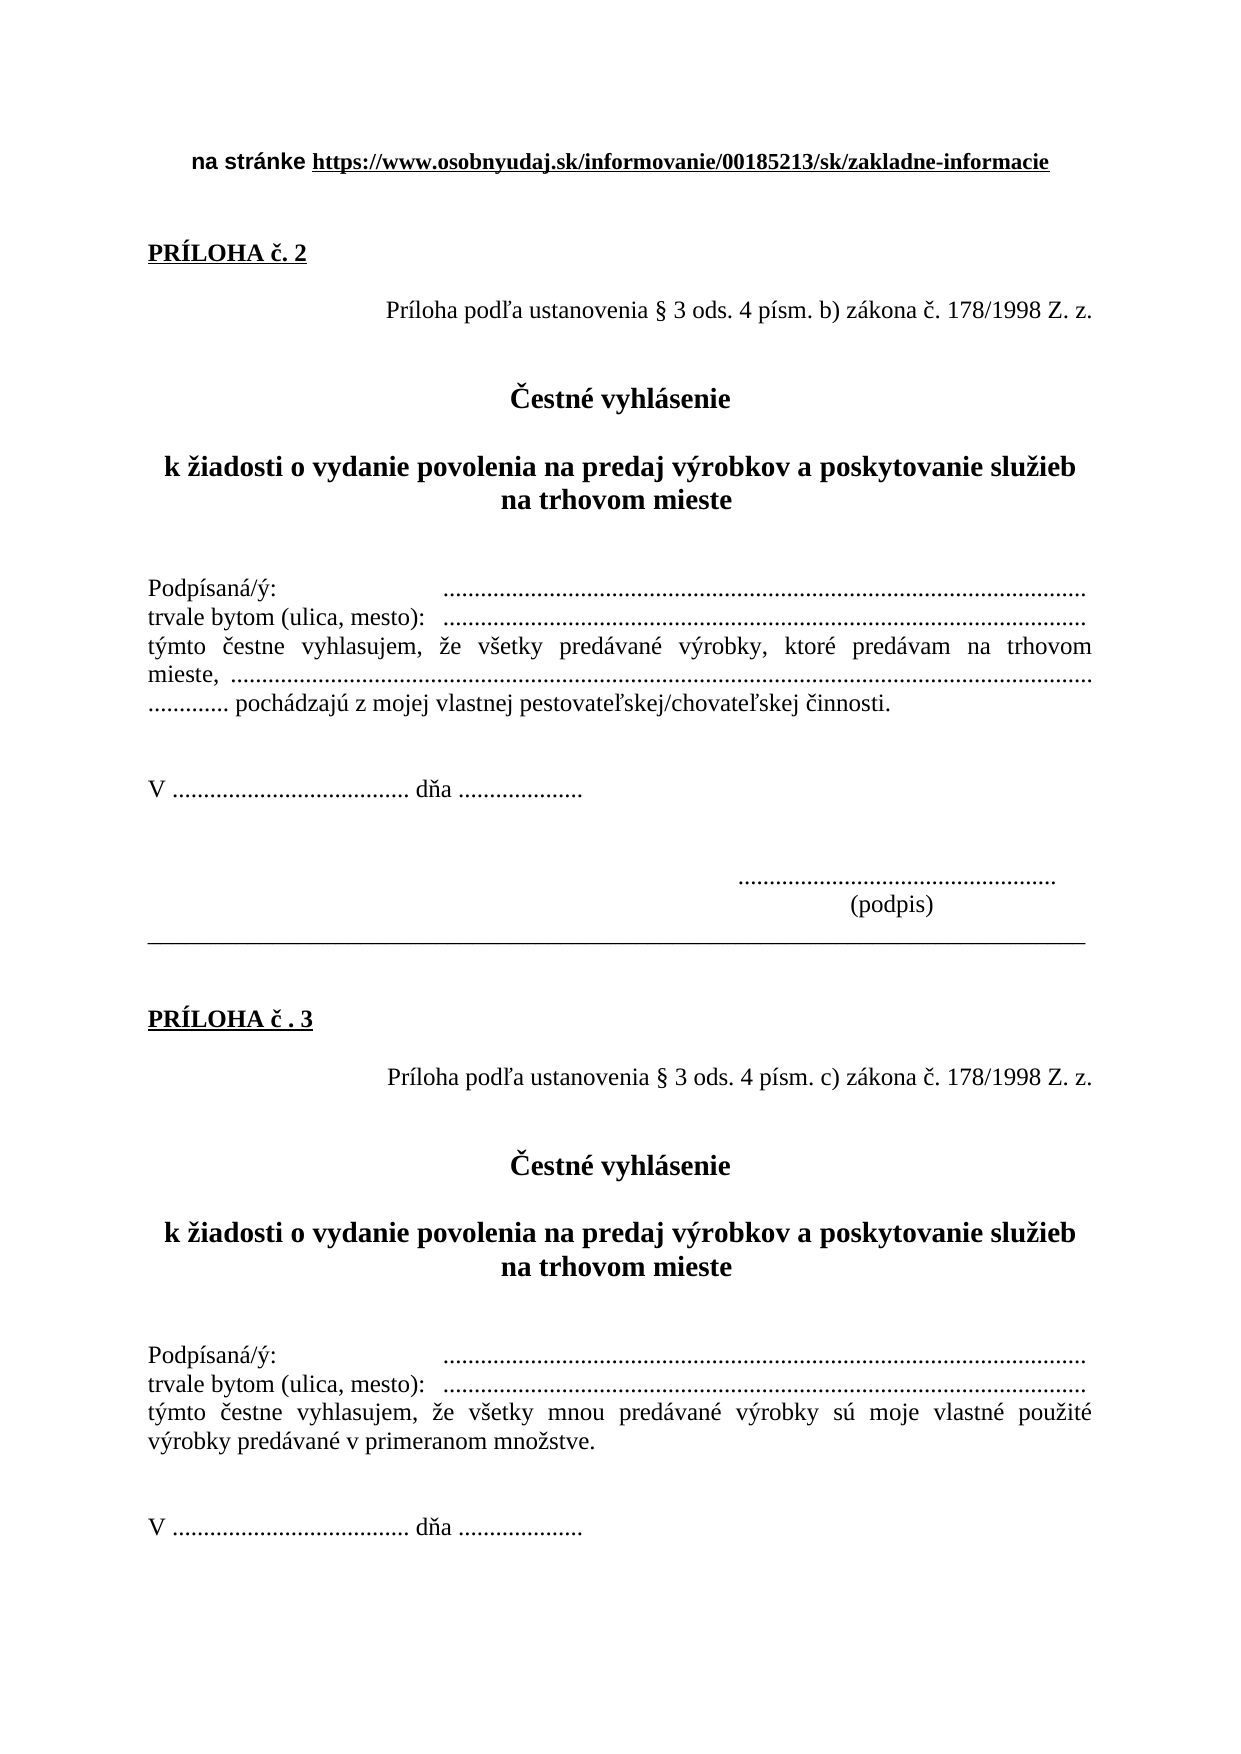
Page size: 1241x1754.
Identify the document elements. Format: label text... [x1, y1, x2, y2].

text Príloha podľa ustanovenia § 3 ods. 4 písm. c) zákona č. 178/1998 Z. z. [148, 1062, 1093, 1091]
text V ...................................... dňa .................... [148, 1512, 1093, 1541]
text ................................................... [148, 861, 1093, 889]
text ___________________________________________________________________________ [148, 918, 1093, 947]
text týmto čestne vyhlasujem, že všetky predávané výrobky, ktoré predávam na trhovom mieste, ....................................................................................................................................................... pochádzajú z mojej vlastnej pestovateľskej/chovateľskej činnosti. [148, 631, 1093, 717]
text (podpis) [148, 889, 1093, 918]
text Čestné vyhlásenie [148, 1148, 1093, 1182]
text týmto čestne vyhlasujem, že všetky mnou predávané výrobky sú moje vlastné použité výrobky predávané v primeranom množstve. [148, 1397, 1093, 1455]
text k žiadosti o vydanie povolenia na predaj výrobkov a poskytovanie služieb na trhovom mieste [148, 1215, 1093, 1282]
text Podpísaná/ý: ....................................................................................................... [148, 1340, 1093, 1369]
text Príloha podľa ustanovenia § 3 ods. 4 písm. b) zákona č. 178/1998 Z. z. [148, 295, 1093, 324]
text Podpísaná/ý: ....................................................................................................... [148, 573, 1093, 602]
text PRÍLOHA č. 2 [148, 238, 1093, 267]
text Čestné vyhlásenie [148, 382, 1093, 415]
text k žiadosti o vydanie povolenia na predaj výrobkov a poskytovanie služieb na trhovom mieste [148, 449, 1093, 516]
text na stránke https://www.osobnyudaj.sk/informovanie/00185213/sk/zakladne-informacie [148, 148, 1093, 174]
text V ...................................... dňa .................... [148, 774, 1093, 803]
text PRÍLOHA č . 3 [148, 1004, 1093, 1033]
text trvale bytom (ulica, mesto): ....................................................................................................... [148, 1369, 1093, 1397]
text trvale bytom (ulica, mesto): ....................................................................................................... [148, 602, 1093, 631]
